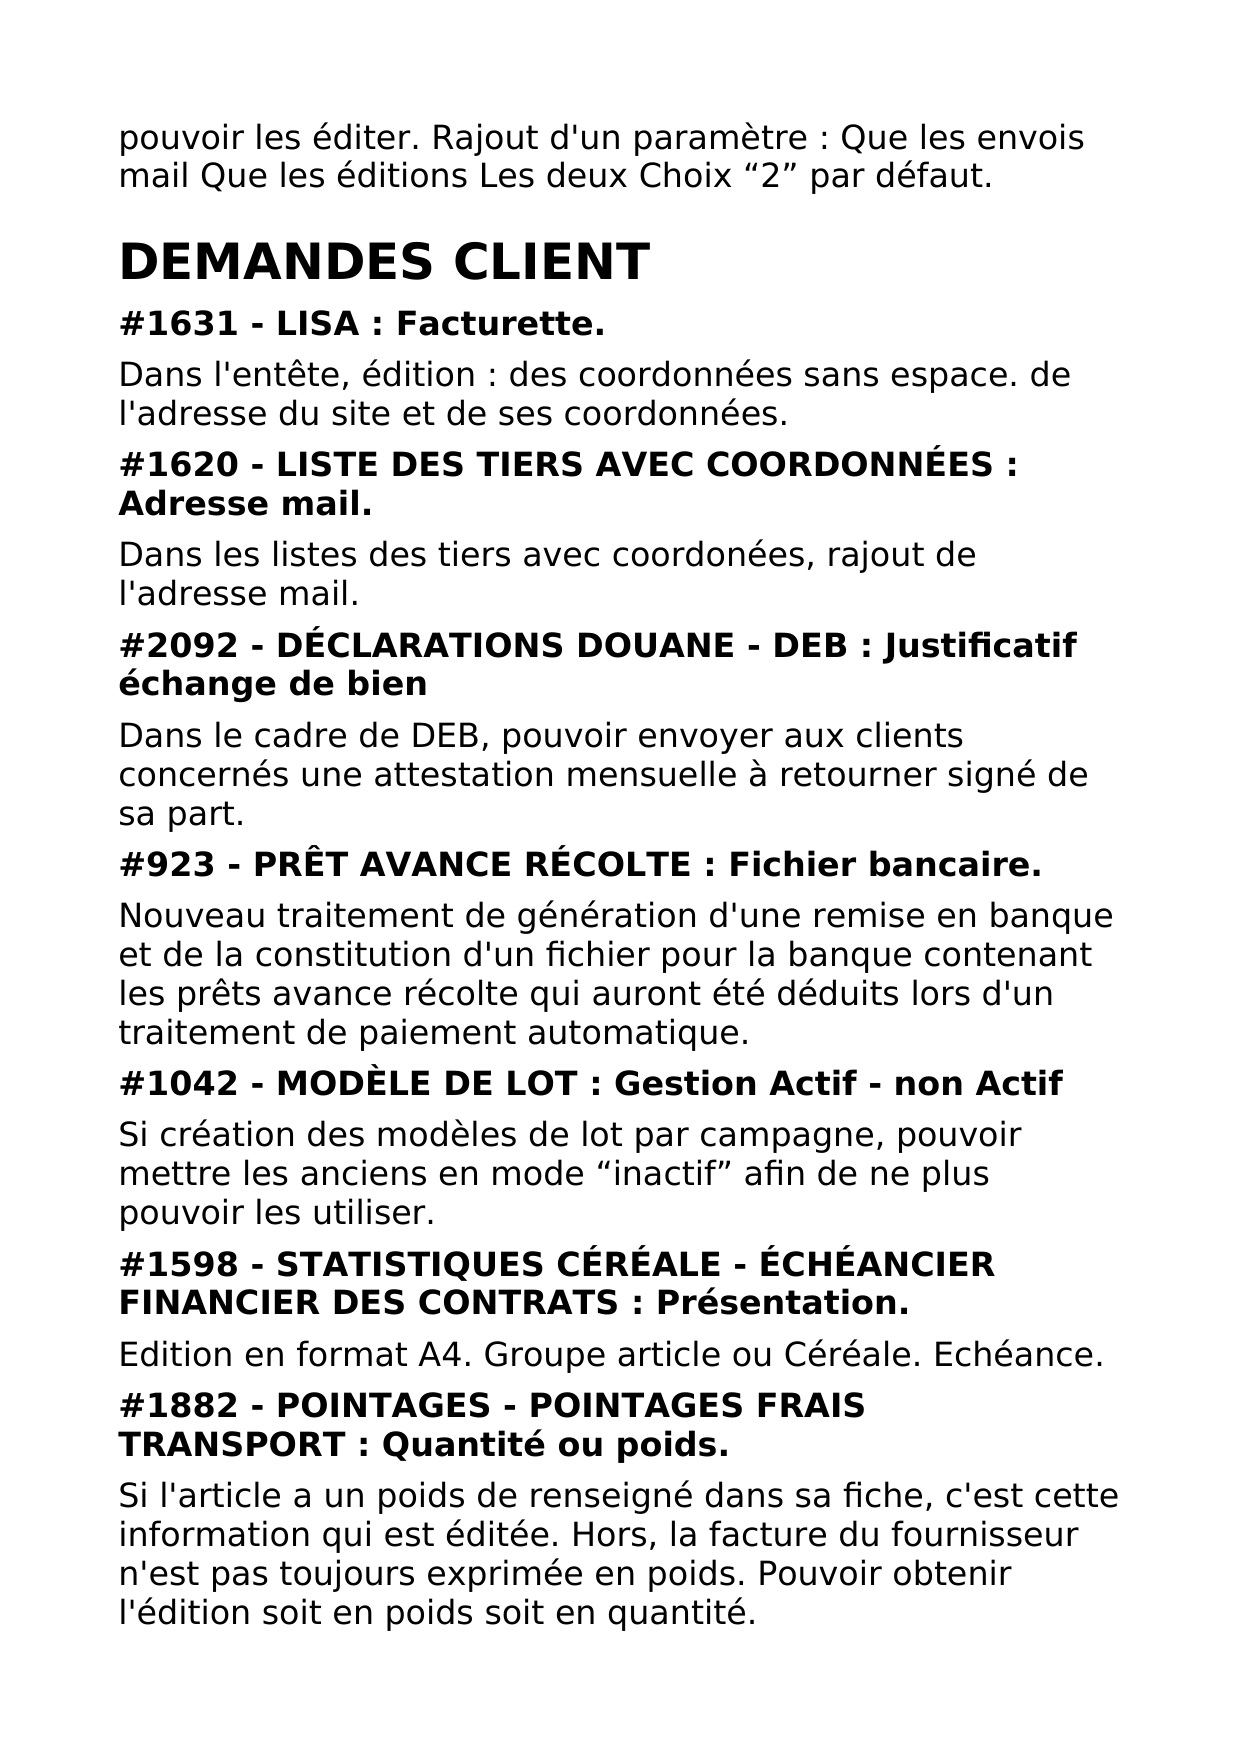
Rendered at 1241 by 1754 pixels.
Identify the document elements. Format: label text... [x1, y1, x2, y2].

text Dans l'entête, édition : des coordonnées sans espace. de l'adresse du site et de ses coordonnées. [118, 355, 1122, 433]
text #1598 - STATISTIQUES CÉRÉALE - ÉCHÉANCIER FINANCIER DES CONTRATS : Présentation. [118, 1245, 1122, 1323]
subtitle DEMANDES CLIENT [118, 233, 1122, 292]
text #1042 - MODÈLE DE LOT : Gestion Actif - non Actif [118, 1064, 1122, 1103]
text Edition en format A4. Groupe article ou Céréale. Echéance. [118, 1335, 1122, 1374]
text #1882 - POINTAGES - POINTAGES FRAIS TRANSPORT : Quantité ou poids. [118, 1387, 1122, 1464]
text #923 - PRÊT AVANCE RÉCOLTE : Fichier bancaire. [118, 845, 1122, 884]
text Si l'article a un poids de renseigné dans sa fiche, c'est cette information qui est éditée. Hors, la facture du fournisseur n'est pas toujours exprimée en poids. Pouvoir obtenir l'édition soit en poids soit en quantité. [118, 1477, 1122, 1632]
text #1631 - LISA : Facturette. [118, 304, 1122, 343]
text #1620 - LISTE DES TIERS AVEC COORDONNÉES : Adresse mail. [118, 446, 1122, 523]
text Dans le cadre de DEB, pouvoir envoyer aux clients concernés une attestation mensuelle à retourner signé de sa part. [118, 716, 1122, 833]
text Nouveau traitement de génération d'une remise en banque et de la constitution d'un fichier pour la banque contenant les prêts avance récolte qui auront été déduits lors d'un traitement de paiement automatique. [118, 897, 1122, 1052]
text #2092 - DÉCLARATIONS DOUANE - DEB : Justificatif échange de bien [118, 626, 1122, 704]
text pouvoir les éditer. Rajout d'un paramètre : Que les envois mail Que les éditions Les deux Choix “2” par défaut. [118, 118, 1122, 196]
text Si création des modèles de lot par campagne, pouvoir mettre les anciens en mode “inactif” afin de ne plus pouvoir les utiliser. [118, 1116, 1122, 1232]
text Dans les listes des tiers avec coordonées, rajout de l'adresse mail. [118, 536, 1122, 613]
